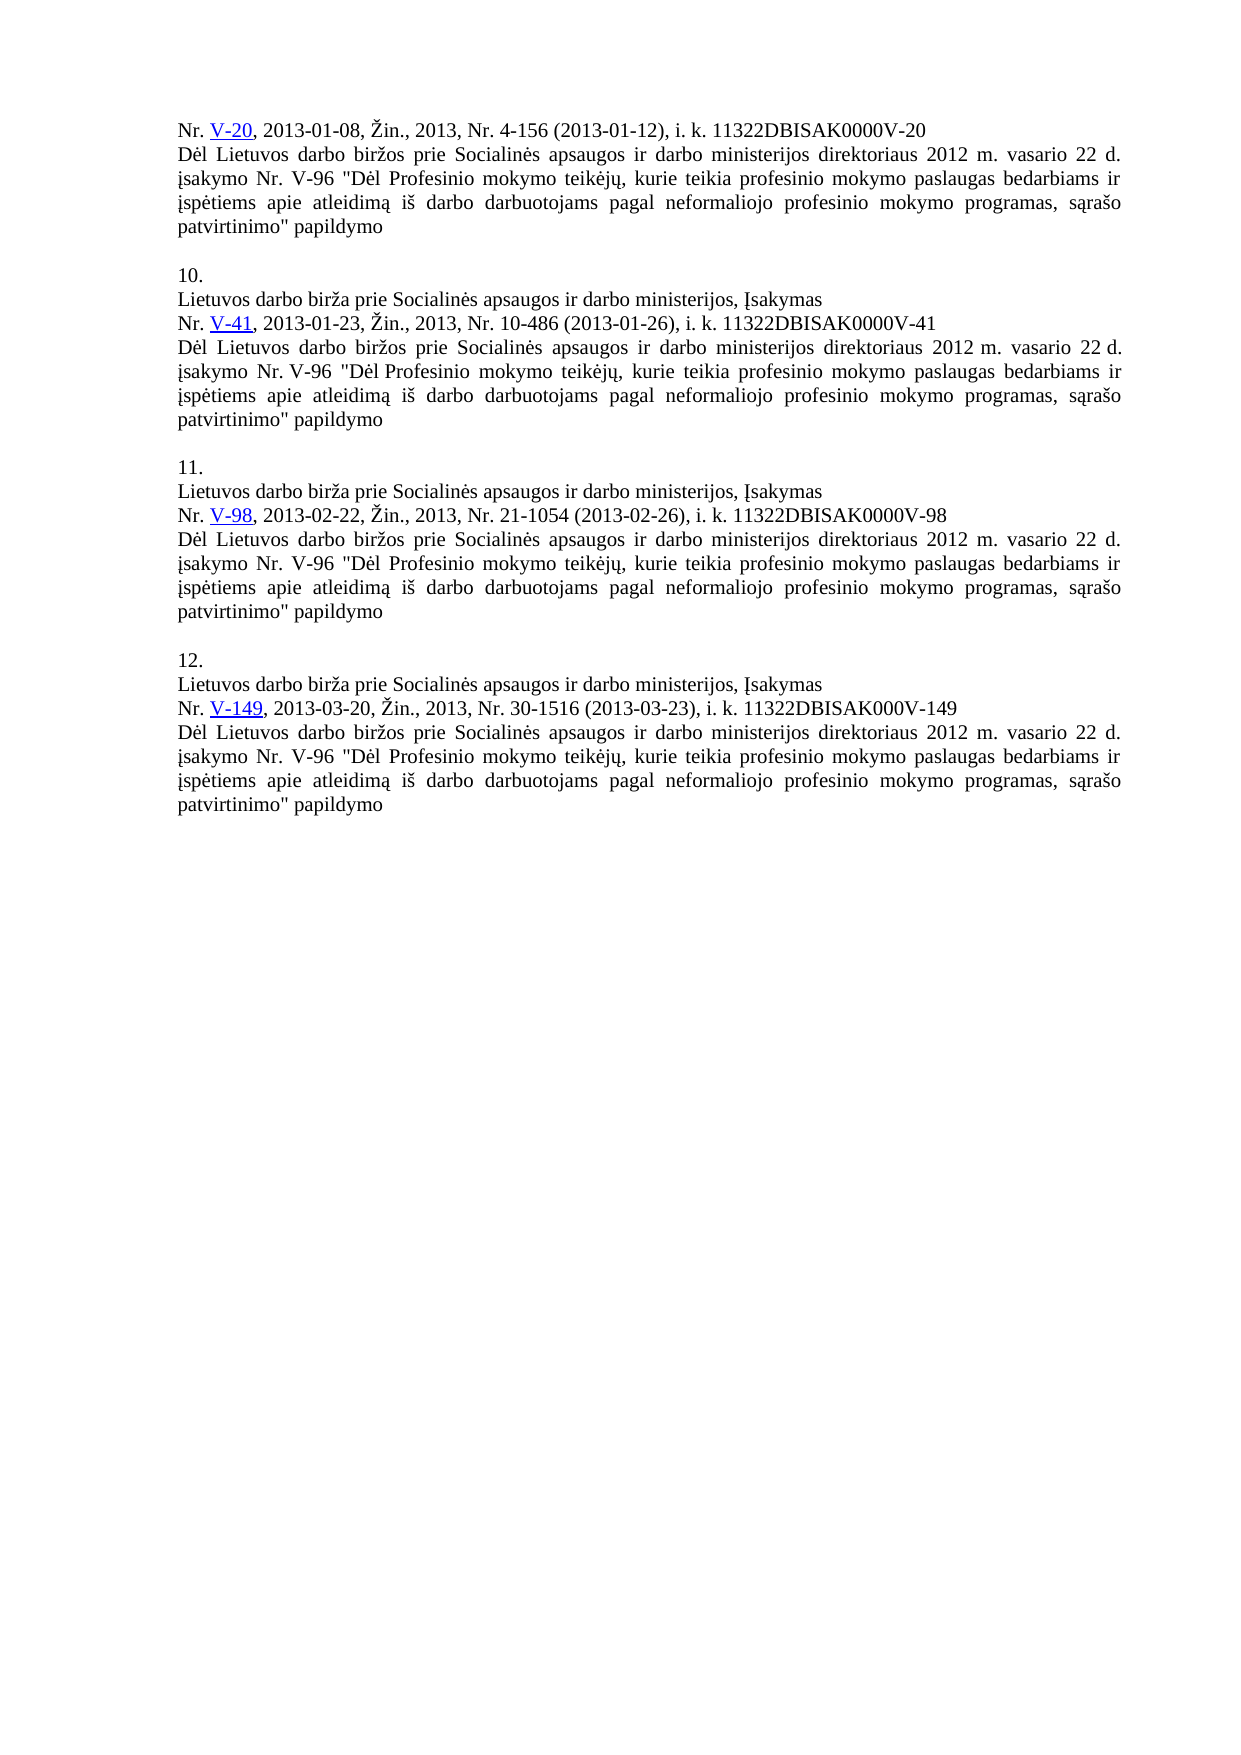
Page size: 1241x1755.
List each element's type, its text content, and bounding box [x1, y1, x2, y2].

text Lietuvos darbo birža prie Socialinės apsaugos ir darbo ministerijos, Įsakymas [177, 479, 1122, 503]
text Nr. V-20, 2013-01-08, Žin., 2013, Nr. 4-156 (2013-01-12), i. k. 11322DBISAK0000V-20 [177, 118, 1122, 142]
text Dėl Lietuvos darbo biržos prie Socialinės apsaugos ir darbo ministerijos direktoriaus 2012 m. vasario 22 d. įsakymo Nr. V-96 "Dėl Profesinio mokymo teikėjų, kurie teikia profesinio mokymo paslaugas bedarbiams ir įspėtiems apie atleidimą iš darbo darbuotojams pagal neformaliojo profesinio mokymo programas, sąrašo patvirtinimo" papildymo [177, 720, 1122, 816]
text Dėl Lietuvos darbo biržos prie Socialinės apsaugos ir darbo ministerijos direktoriaus 2012 m. vasario 22 d. įsakymo Nr. V-96 "Dėl Profesinio mokymo teikėjų, kurie teikia profesinio mokymo paslaugas bedarbiams ir įspėtiems apie atleidimą iš darbo darbuotojams pagal neformaliojo profesinio mokymo programas, sąrašo patvirtinimo" papildymo [177, 142, 1122, 238]
text Dėl Lietuvos darbo biržos prie Socialinės apsaugos ir darbo ministerijos direktoriaus 2012 m. vasario 22 d. įsakymo Nr. V-96 "Dėl Profesinio mokymo teikėjų, kurie teikia profesinio mokymo paslaugas bedarbiams ir įspėtiems apie atleidimą iš darbo darbuotojams pagal neformaliojo profesinio mokymo programas, sąrašo patvirtinimo" papildymo [177, 335, 1122, 431]
text Lietuvos darbo birža prie Socialinės apsaugos ir darbo ministerijos, Įsakymas [177, 672, 1122, 696]
text 12. [177, 647, 1122, 672]
text Lietuvos darbo birža prie Socialinės apsaugos ir darbo ministerijos, Įsakymas [177, 287, 1122, 311]
text Nr. V-149, 2013-03-20, Žin., 2013, Nr. 30-1516 (2013-03-23), i. k. 11322DBISAK000V-149 [177, 696, 1122, 720]
text 11. [177, 455, 1122, 479]
text Dėl Lietuvos darbo biržos prie Socialinės apsaugos ir darbo ministerijos direktoriaus 2012 m. vasario 22 d. įsakymo Nr. V-96 "Dėl Profesinio mokymo teikėjų, kurie teikia profesinio mokymo paslaugas bedarbiams ir įspėtiems apie atleidimą iš darbo darbuotojams pagal neformaliojo profesinio mokymo programas, sąrašo patvirtinimo" papildymo [177, 527, 1122, 623]
text Nr. V-98, 2013-02-22, Žin., 2013, Nr. 21-1054 (2013-02-26), i. k. 11322DBISAK0000V-98 [177, 503, 1122, 527]
text Nr. V-41, 2013-01-23, Žin., 2013, Nr. 10-486 (2013-01-26), i. k. 11322DBISAK0000V-41 [177, 311, 1122, 335]
text 10. [177, 262, 1122, 287]
